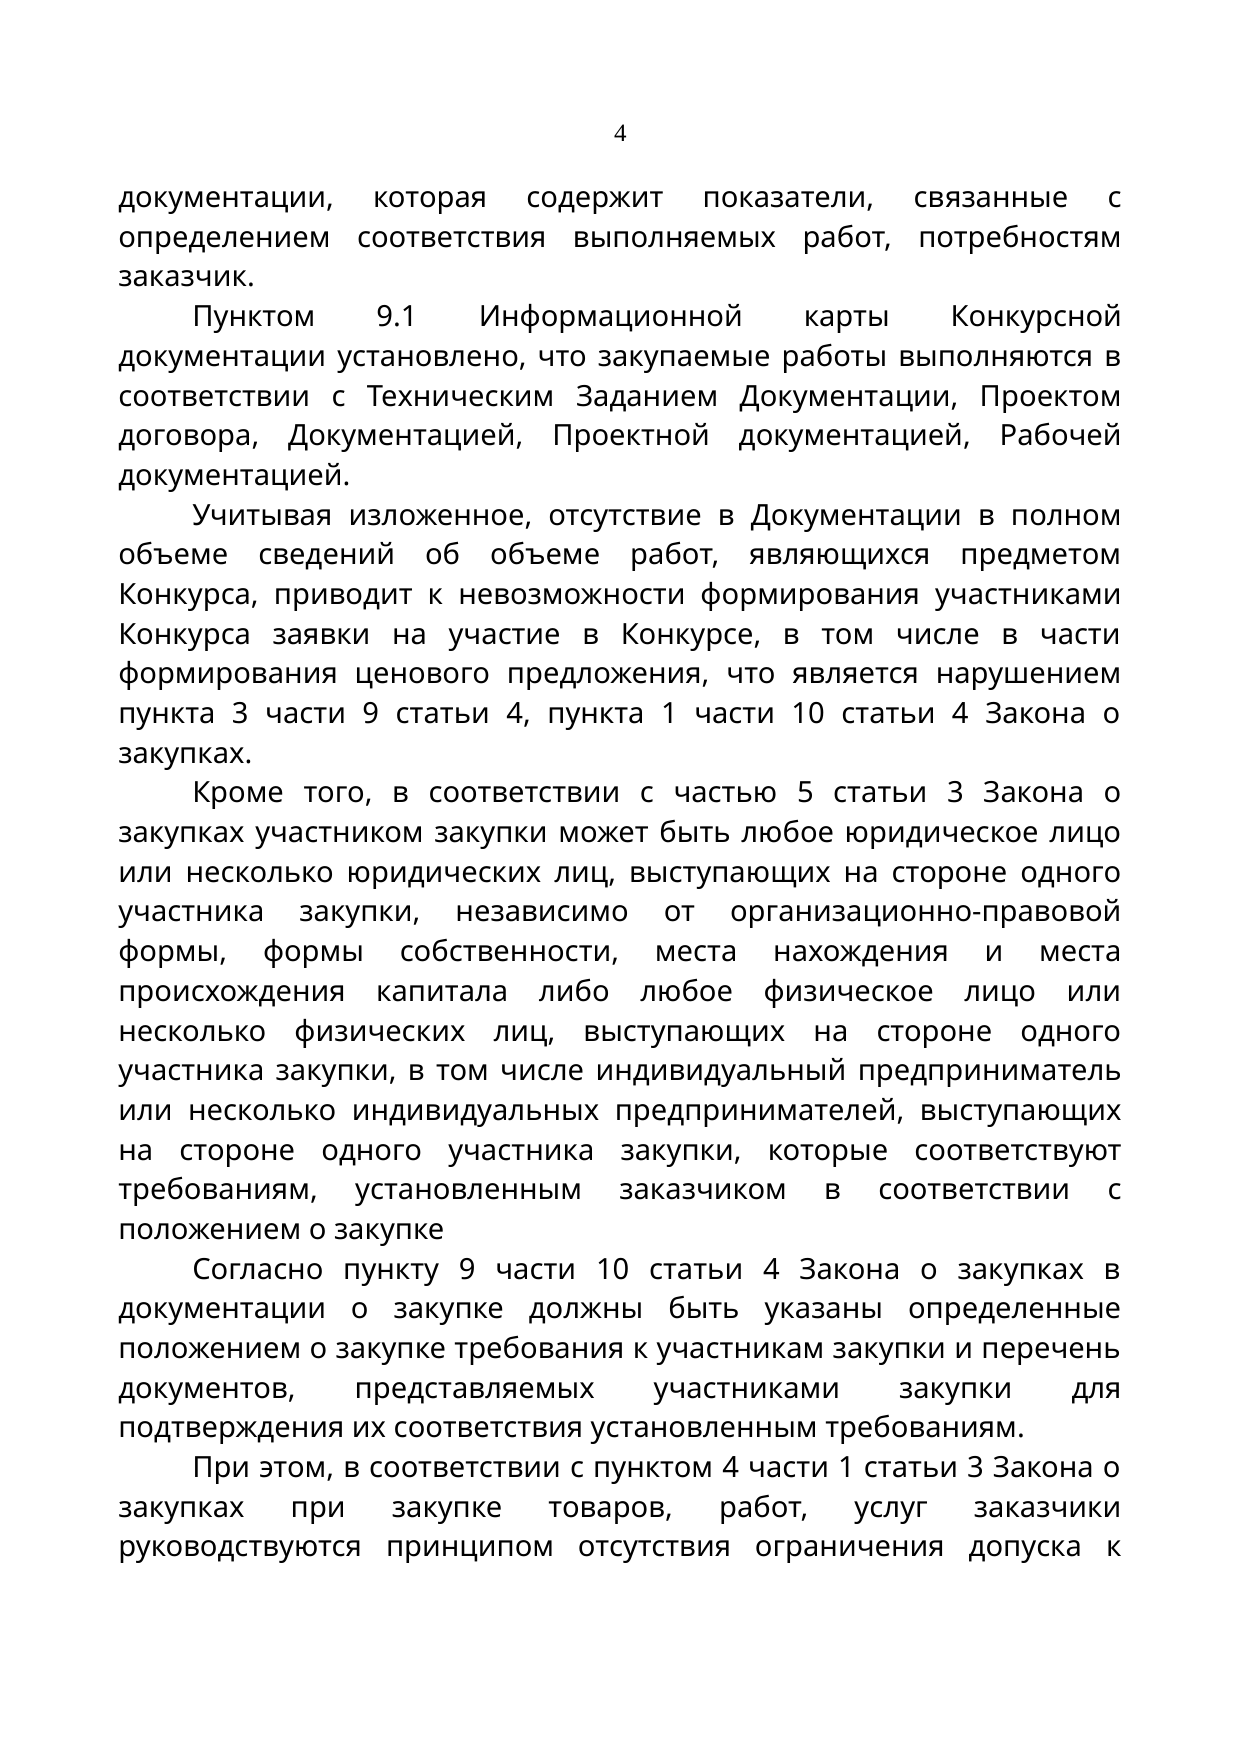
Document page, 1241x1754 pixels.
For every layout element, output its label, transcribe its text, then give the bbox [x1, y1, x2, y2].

text Учитывая изложенное, отсутствие в Документации в полном объеме сведений об объеме работ, являющихся предметом Конкурса, приводит к невозможности формирования участниками Конкурса заявки на участие в Конкурсе, в том числе в части формирования ценового предложения, что является нарушением пункта 3 части 9 статьи 4, пункта 1 части 10 статьи 4 Закона о закупках. [118, 494, 1122, 772]
text При этом, в соответствии с пунктом 4 части 1 статьи 3 Закона о закупках при закупке товаров, работ, услуг заказчики руководствуются принципом отсутствия ограничения допуска к [118, 1446, 1122, 1565]
text Кроме того, в соответствии с частью 5 статьи 3 Закона о закупках участником закупки может быть любое юридическое лицо или несколько юридических лиц, выступающих на стороне одного участника закупки, независимо от организационно-правовой формы, формы собственности, места нахождения и места происхождения капитала либо любое физическое лицо или несколько физических лиц, выступающих на стороне одного участника закупки, в том числе индивидуальный предприниматель или несколько индивидуальных предпринимателей, выступающих на стороне одного участника закупки, которые соответствуют требованиям, установленным заказчиком в соответствии с положением о закупке [118, 772, 1122, 1248]
text документации, которая содержит показатели, связанные с определением соответствия выполняемых работ, потребностям заказчик. [118, 176, 1122, 295]
text Согласно пункту 9 части 10 статьи 4 Закона о закупках в документации о закупке должны быть указаны определенные положением о закупке требования к участникам закупки и перечень документов, представляемых участниками закупки для подтверждения их соответствия установленным требованиям. [118, 1248, 1122, 1446]
text Пунктом 9.1 Информационной карты Конкурсной документации установлено, что закупаемые работы выполняются в соответствии с Техническим Заданием Документации, Проектом договора, Документацией, Проектной документацией, Рабочей документацией. [118, 295, 1122, 494]
